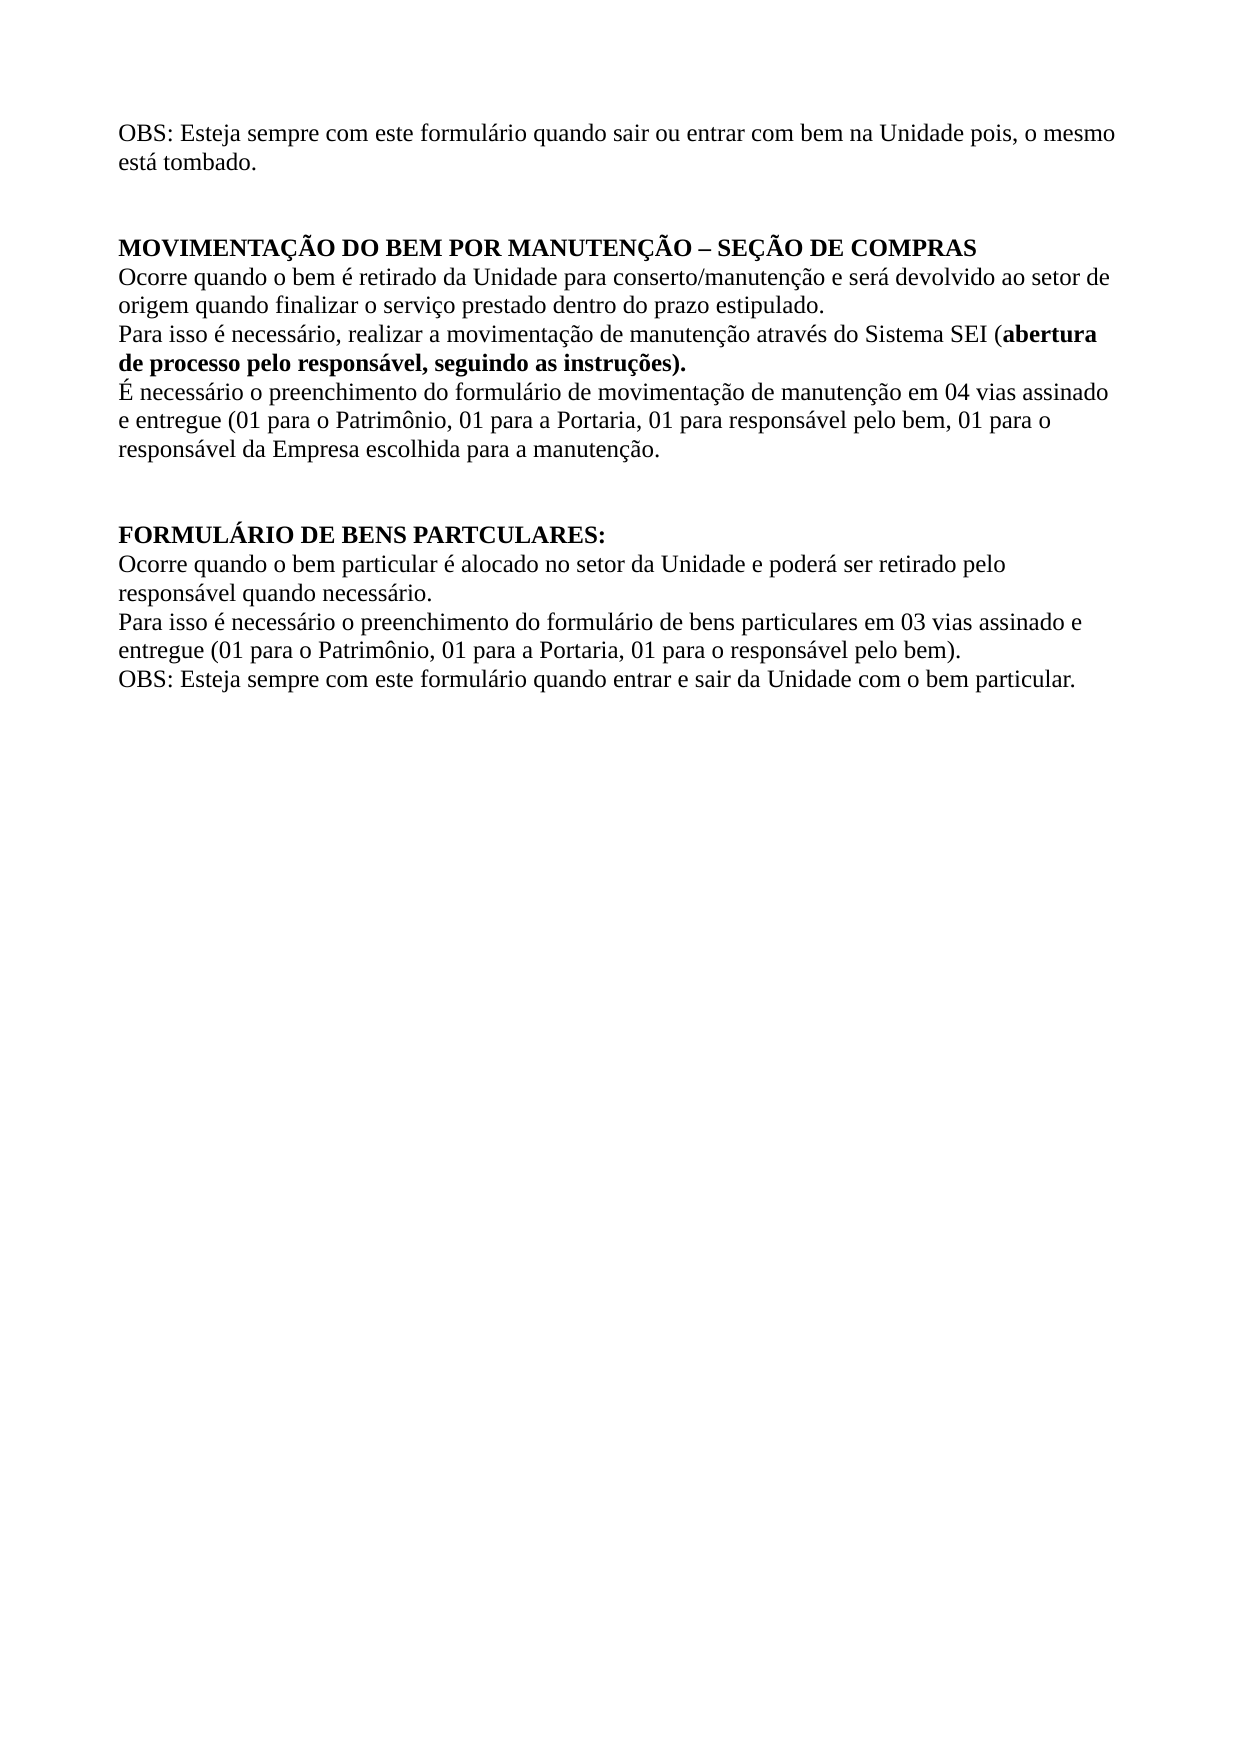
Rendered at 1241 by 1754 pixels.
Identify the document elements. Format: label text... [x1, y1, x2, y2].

text OBS: Esteja sempre com este formulário quando sair ou entrar com bem na Unidade pois, o mesmo está tombado. [118, 118, 1122, 176]
text Ocorre quando o bem é retirado da Unidade para conserto/manutenção e será devolvido ao setor de origem quando finalizar o serviço prestado dentro do prazo estipulado. [118, 262, 1122, 319]
text OBS: Esteja sempre com este formulário quando entrar e sair da Unidade com o bem particular. [118, 664, 1122, 693]
text FORMULÁRIO DE BENS PARTCULARES: [118, 521, 1122, 549]
text MOVIMENTAÇÃO DO BEM POR MANUTENÇÃO – SEÇÃO DE COMPRAS [118, 233, 1122, 262]
text Para isso é necessário, realizar a movimentação de manutenção através do Sistema SEI (abertura de processo pelo responsável, seguindo as instruções). [118, 319, 1122, 377]
text Ocorre quando o bem particular é alocado no setor da Unidade e poderá ser retirado pelo responsável quando necessário. [118, 549, 1122, 607]
text É necessário o preenchimento do formulário de movimentação de manutenção em 04 vias assinado e entregue (01 para o Patrimônio, 01 para a Portaria, 01 para responsável pelo bem, 01 para o responsável da Empresa escolhida para a manutenção. [118, 377, 1122, 463]
text Para isso é necessário o preenchimento do formulário de bens particulares em 03 vias assinado e entregue (01 para o Patrimônio, 01 para a Portaria, 01 para o responsável pelo bem). [118, 607, 1122, 664]
